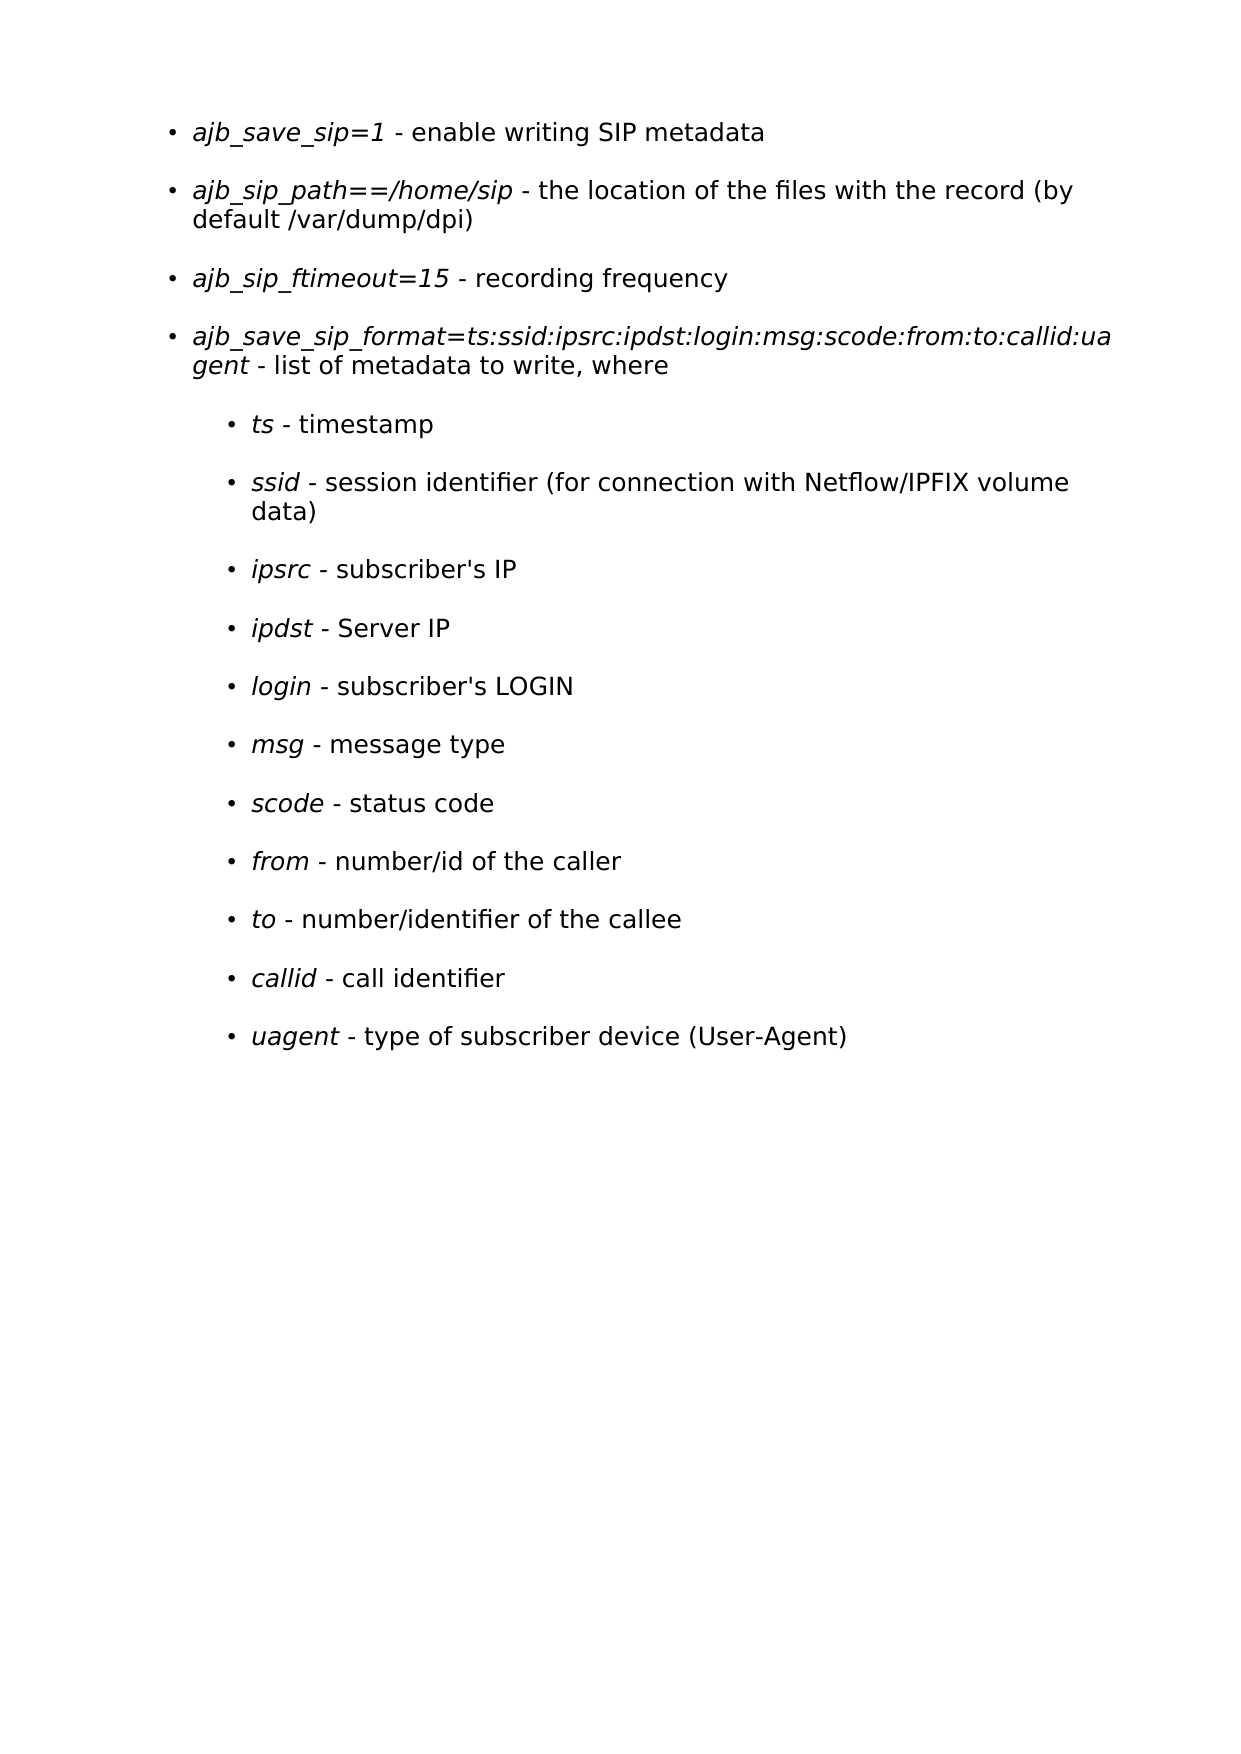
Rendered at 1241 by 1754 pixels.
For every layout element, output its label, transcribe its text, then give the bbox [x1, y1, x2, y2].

list ajb_sip_path==/home/sip - the location of the files with the record (by default /var/dump/dpi) [177, 176, 1122, 264]
list ssid - session identifier (for connection with Netflow/IPFIX volume data) [236, 468, 1122, 556]
list ts - timestamp [236, 410, 1122, 468]
list ajb_sip_ftimeout=15 - recording frequency [177, 264, 1122, 322]
list ajb_save_sip=1 - enable writing SIP metadata [177, 118, 1122, 176]
list login - subscriber's LOGIN [236, 672, 1122, 731]
list to - number/identifier of the callee [236, 906, 1122, 964]
list callid - call identifier [236, 964, 1122, 1022]
list ipsrc - subscriber's IP [236, 556, 1122, 614]
list msg - message type [236, 731, 1122, 789]
list ipdst - Server IP [236, 614, 1122, 672]
list from - number/id of the caller [236, 847, 1122, 906]
list ajb_save_sip_format=ts:ssid:ipsrc:ipdst:login:msg:scode:from:to:callid:uagent - list of metadata to write, where [177, 322, 1122, 410]
list uagent - type of subscriber device (User-Agent) [236, 1022, 1122, 1051]
list scode - status code [236, 789, 1122, 847]
